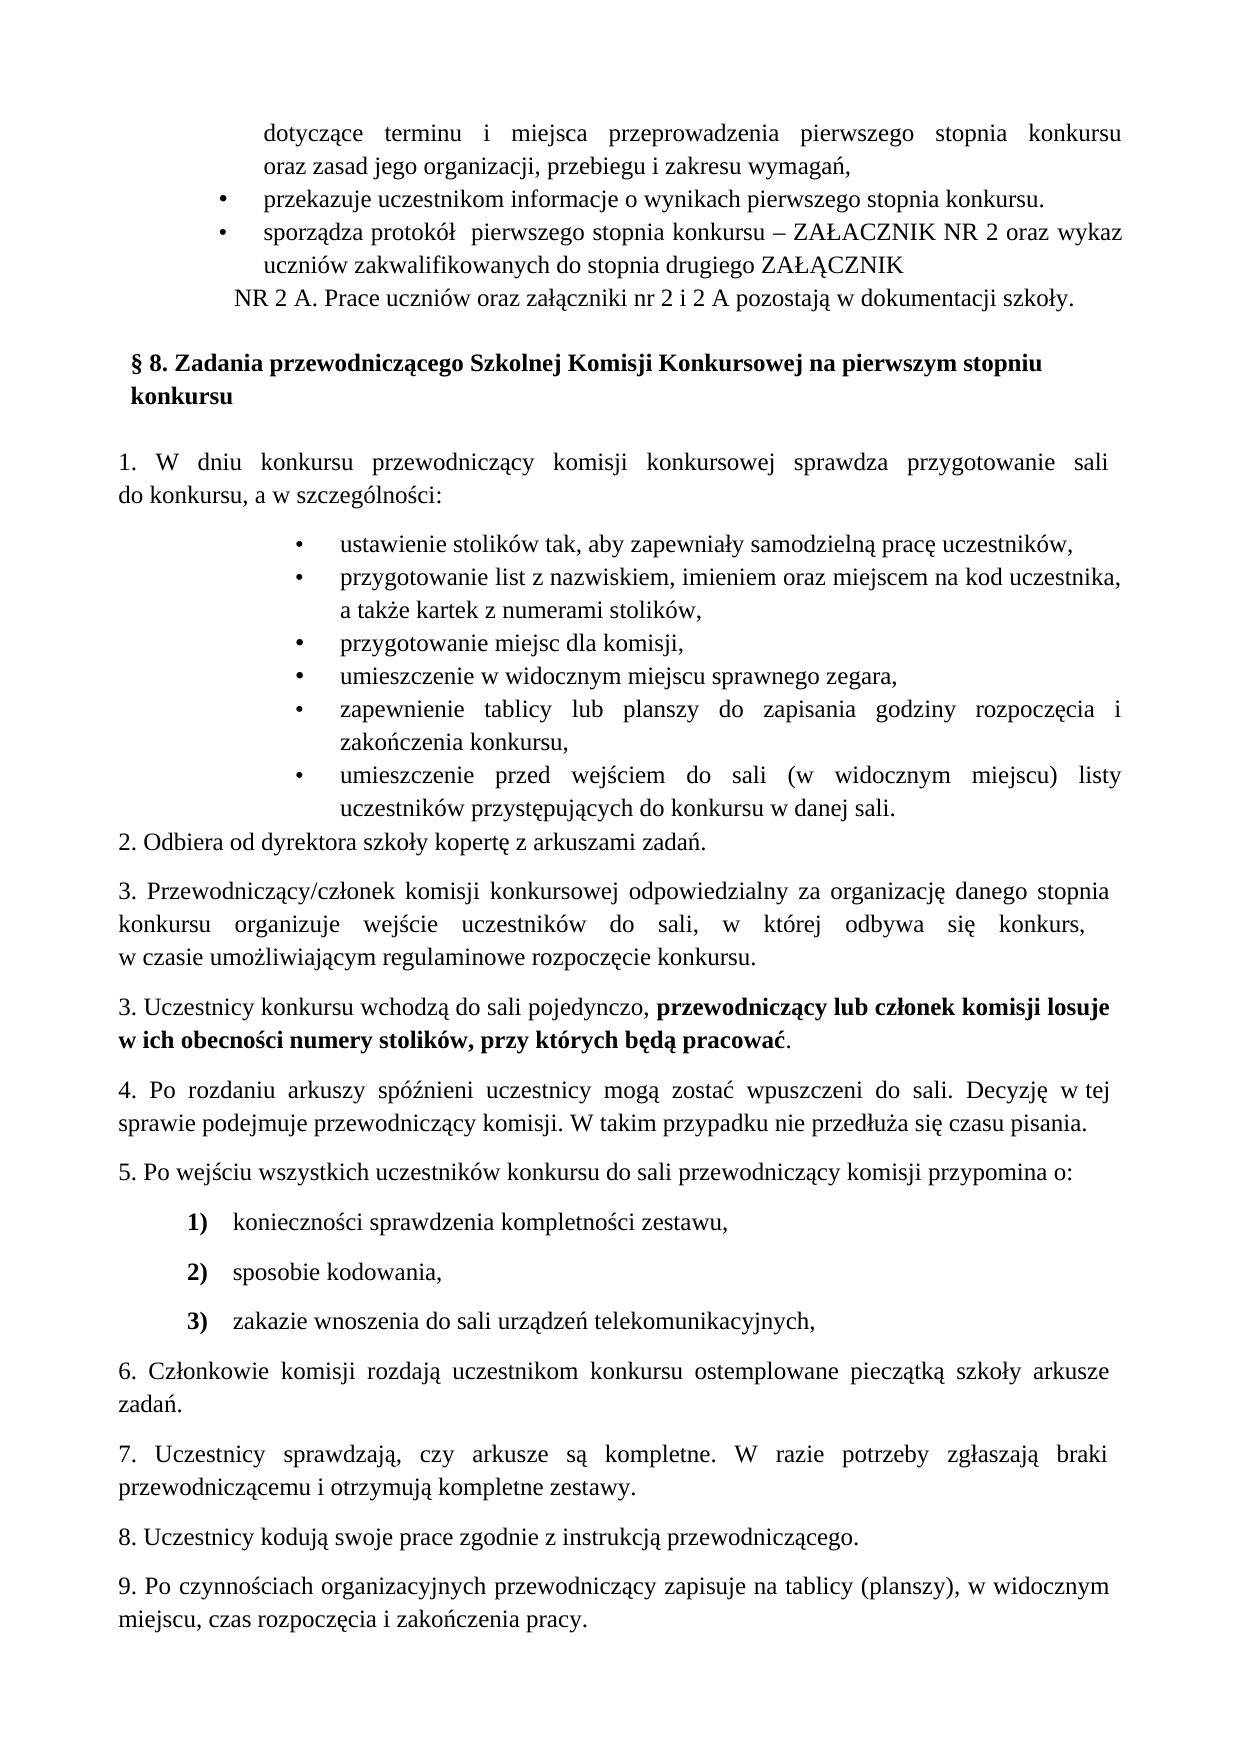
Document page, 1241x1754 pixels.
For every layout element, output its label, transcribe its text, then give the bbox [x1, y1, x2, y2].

text NR 2 A. Prace uczniów oraz załączniki nr 2 i 2 A pozostają w dokumentacji szkoły. [234, 283, 1122, 312]
text 1) konieczności sprawdzenia kompletności zestawu, [118, 1207, 1110, 1236]
list przygotowanie list z nazwiskiem, imieniem oraz miejscem na kod uczestnika, a także kartek z numerami stolików, [295, 562, 1122, 624]
list ustawienie stolików tak, aby zapewniały samodzielną pracę uczestników, [295, 529, 1122, 558]
list umieszczenie przed wejściem do sali (w widocznym miejscu) listy uczestników przystępujących do konkursu w danej sali. [295, 761, 1122, 822]
text 2. Odbiera od dyrektora szkoły kopertę z arkuszami zadań. [118, 827, 1110, 855]
text 6. Członkowie komisji rozdają uczestnikom konkursu ostemplowane pieczątką szkoły arkusze zadań. [118, 1356, 1110, 1418]
list dotyczące terminu i miejsca przeprowadzenia pierwszego stopnia konkursu oraz zasad jego organizacji, przebiegu i zakresu wymagań, [219, 118, 1122, 180]
list przekazuje uczestnikom informacje o wynikach pierwszego stopnia konkursu. [219, 184, 1122, 213]
list zapewnienie tablicy lub planszy do zapisania godziny rozpoczęcia i zakończenia konkursu, [295, 694, 1122, 756]
text 5. Po wejściu wszystkich uczestników konkursu do sali przewodniczący komisji przypomina o: [118, 1157, 1110, 1186]
list umieszczenie w widocznym miejscu sprawnego zegara, [295, 661, 1122, 690]
text 3. Uczestnicy konkursu wchodzą do sali pojedynczo, przewodniczący lub członek komisji losuje w ich obecności numery stolików, przy których będą pracować. [118, 992, 1110, 1054]
list przygotowanie miejsc dla komisji, [295, 628, 1122, 657]
text 8. Uczestnicy kodują swoje prace zgodnie z instrukcją przewodniczącego. [118, 1522, 1109, 1550]
text 4. Po rozdaniu arkuszy spóźnieni uczestnicy mogą zostać wpuszczeni do sali. Decyzję w tej sprawie podejmuje przewodniczący komisji. W takim przypadku nie przedłuża się czasu pisania. [118, 1075, 1110, 1136]
text 9. Po czynnościach organizacyjnych przewodniczący zapisuje na tablicy (planszy), w widocznym miejscu, czas rozpoczęcia i zakończenia pracy. [118, 1571, 1109, 1633]
text 7. Uczestnicy sprawdzają, czy arkusze są kompletne. W razie potrzeby zgłaszają braki przewodniczącemu i otrzymują kompletne zestawy. [118, 1439, 1109, 1501]
text 1. W dniu konkursu przewodniczący komisji konkursowej sprawdza przygotowanie sali do konkursu, a w szczególności: [118, 447, 1109, 508]
text 3. Przewodniczący/członek komisji konkursowej odpowiedzialny za organizację danego stopnia konkursu organizuje wejście uczestników do sali, w której odbywa się konkurs, w czasie umożliwiającym regulaminowe rozpoczęcie konkursu. [118, 876, 1110, 971]
text 3) zakazie wnoszenia do sali urządzeń telekomunikacyjnych, [118, 1306, 1110, 1335]
list sporządza protokół pierwszego stopnia konkursu – ZAŁACZNIK NR 2 oraz wykaz uczniów zakwalifikowanych do stopnia drugiego ZAŁĄCZNIK [219, 217, 1122, 279]
text 2) sposobie kodowania, [118, 1257, 1110, 1286]
text § 8. Zadania przewodniczącego Szkolnej Komisji Konkursowej na pierwszym stopniu konkursu [130, 348, 1122, 410]
